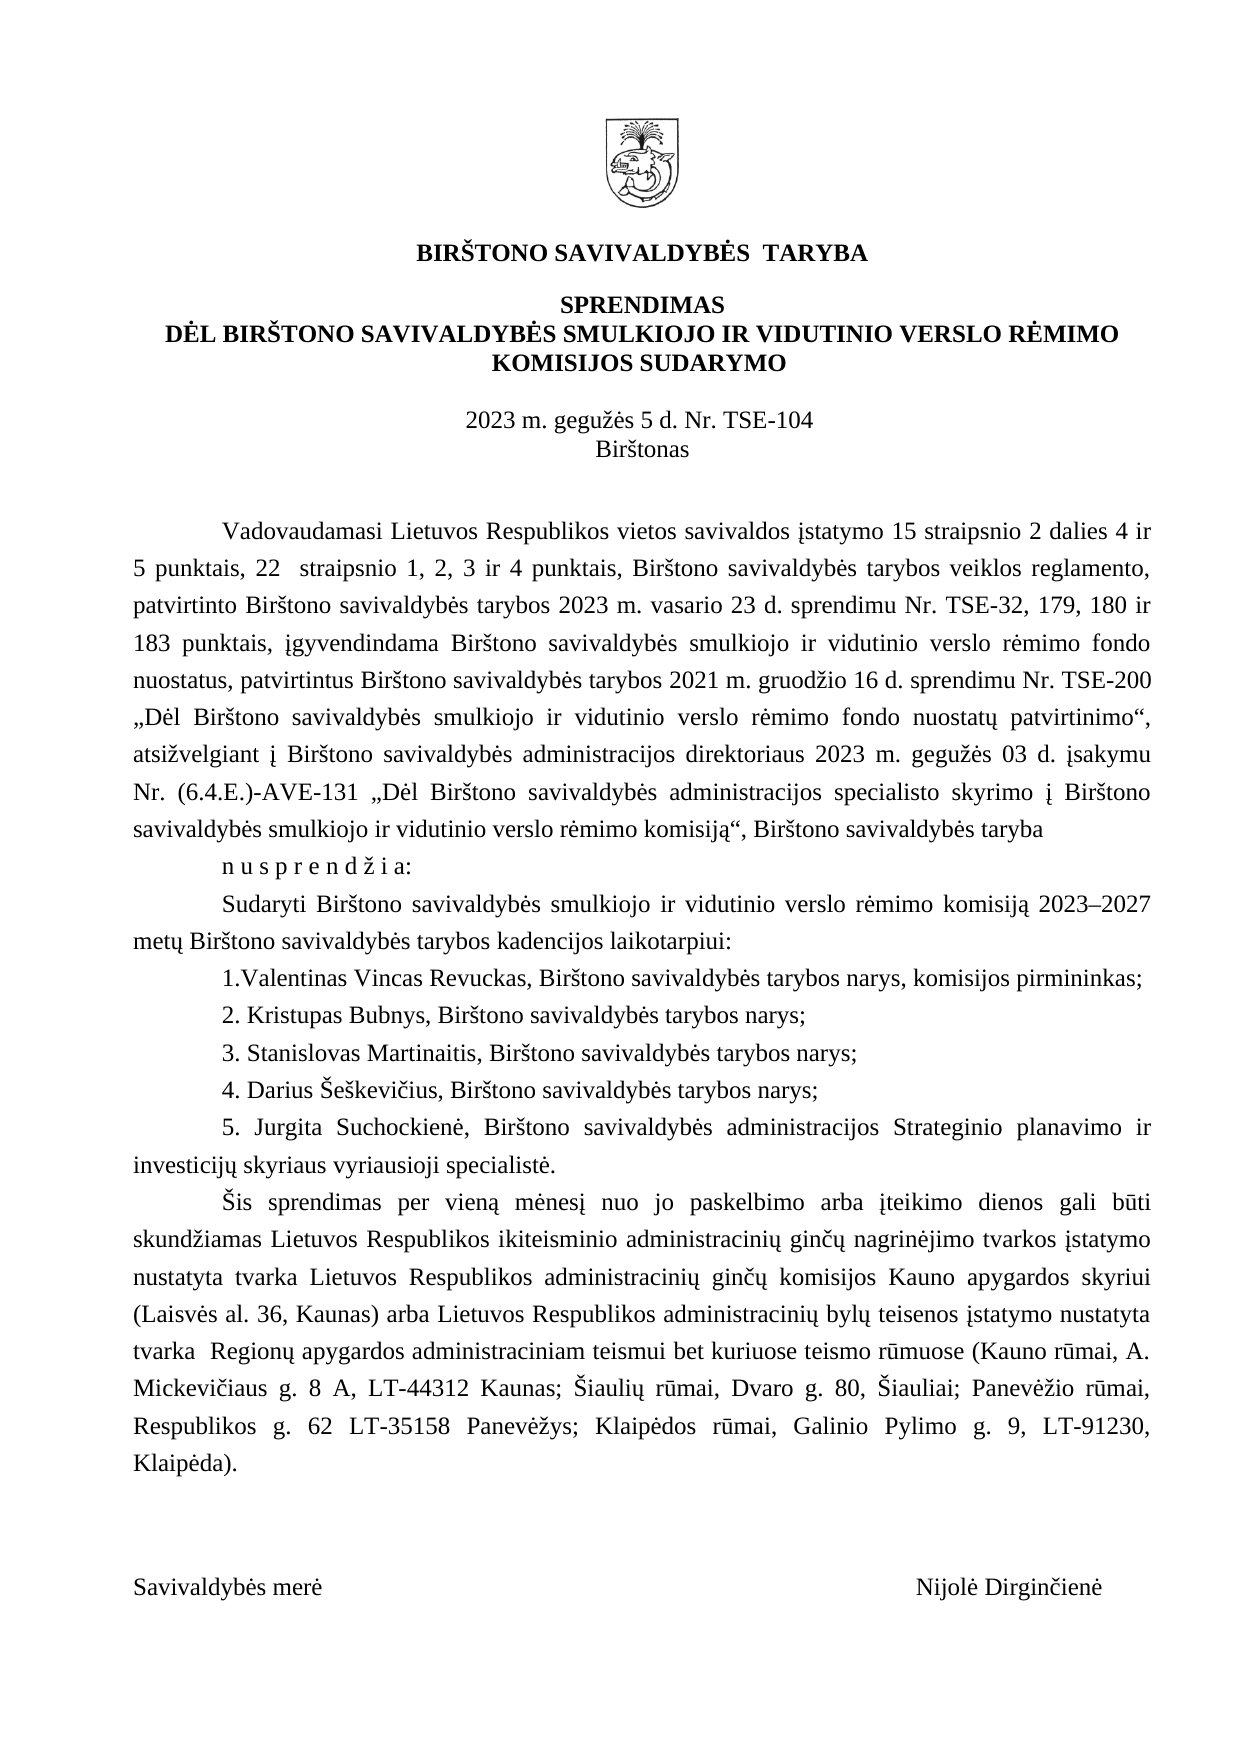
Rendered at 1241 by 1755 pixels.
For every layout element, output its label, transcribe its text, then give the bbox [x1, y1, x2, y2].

text Šis sprendimas per vieną mėnesį nuo jo paskelbimo arba įteikimo dienos gali būti skundžiamas Lietuvos Respublikos ikiteisminio administracinių ginčų nagrinėjimo tvarkos įstatymo nustatyta tvarka Lietuvos Respublikos administracinių ginčų komisijos Kauno apygardos skyriui (Laisvės al. 36, Kaunas) arba Lietuvos Respublikos administracinių bylų teisenos įstatymo nustatyta tvarka Regionų apygardos administraciniam teismui bet kuriuose teismo rūmuose (Kauno rūmai, A. Mickevičiaus g. 8 A, LT-44312 Kaunas; Šiaulių rūmai, Dvaro g. 80, Šiauliai; Panevėžio rūmai, Respublikos g. 62 LT-35158 Panevėžys; Klaipėdos rūmai, Galinio Pylimo g. 9, LT-91230, Klaipėda). [133, 1187, 1152, 1477]
text 2. Kristupas Bubnys, Birštono savivaldybės tarybos narys; [133, 1001, 1152, 1029]
text Sudaryti Birštono savivaldybės smulkiojo ir vidutinio verslo rėmimo komisiją 2023–2027 metų Birštono savivaldybės tarybos kadencijos laikotarpiui: [133, 889, 1152, 955]
text Vadovaudamasi Lietuvos Respublikos vietos savivaldos įstatymo 15 straipsnio 2 dalies 4 ir 5 punktais, 22 straipsnio 1, 2, 3 ir 4 punktais, Birštono savivaldybės tarybos veiklos reglamento, patvirtinto Birštono savivaldybės tarybos 2023 m. vasario 23 d. sprendimu Nr. TSE-32, 179, 180 ir 183 punktais, įgyvendindama Birštono savivaldybės smulkiojo ir vidutinio verslo rėmimo fondo nuostatus, patvirtintus Birštono savivaldybės tarybos 2021 m. gruodžio 16 d. sprendimu Nr. TSE-200 „Dėl Birštono savivaldybės smulkiojo ir vidutinio verslo rėmimo fondo nuostatų patvirtinimo“, atsižvelgiant į Birštono savivaldybės administracijos direktoriaus 2023 m. gegužės 03 d. įsakymu Nr. (6.4.E.)-AVE-131 „Dėl Birštono savivaldybės administracijos specialisto skyrimo į Birštono savivaldybės smulkiojo ir vidutinio verslo rėmimo komisiją“, Birštono savivaldybės taryba [133, 516, 1152, 843]
text Savivaldybės merė Nijolė Dirginčienė [133, 1572, 1152, 1600]
text n u s p r e n d ž i a: [133, 851, 1152, 880]
text 3. Stanislovas Martinaitis, Birštono savivaldybės tarybos narys; [133, 1038, 1152, 1067]
text 1.Valentinas Vincas Revuckas, Birštono savivaldybės tarybos narys, komisijos pirmininkas; [133, 963, 1152, 992]
text Birštonas [133, 434, 1152, 463]
text DĖL BIRŠTONO SAVIVALDYBĖS SMULKIOJO IR VIDUTINIO VERSLO RĖMIMO KOMISIJOS SUDARYMO [133, 319, 1152, 377]
text 2023 m. gegužės 5 d. Nr. TSE-104 [133, 405, 1152, 434]
text 5. Jurgita Suchockienė, Birštono savivaldybės administracijos Strateginio planavimo ir investicijų skyriaus vyriausioji specialistė. [133, 1112, 1152, 1178]
subtitle BIRŠTONO SAVIVALDYBĖS TARYBA [133, 238, 1152, 266]
text sprendimas [133, 290, 1152, 319]
text 4. Darius Šeškevičius, Birštono savivaldybės tarybos narys; [133, 1075, 1152, 1104]
